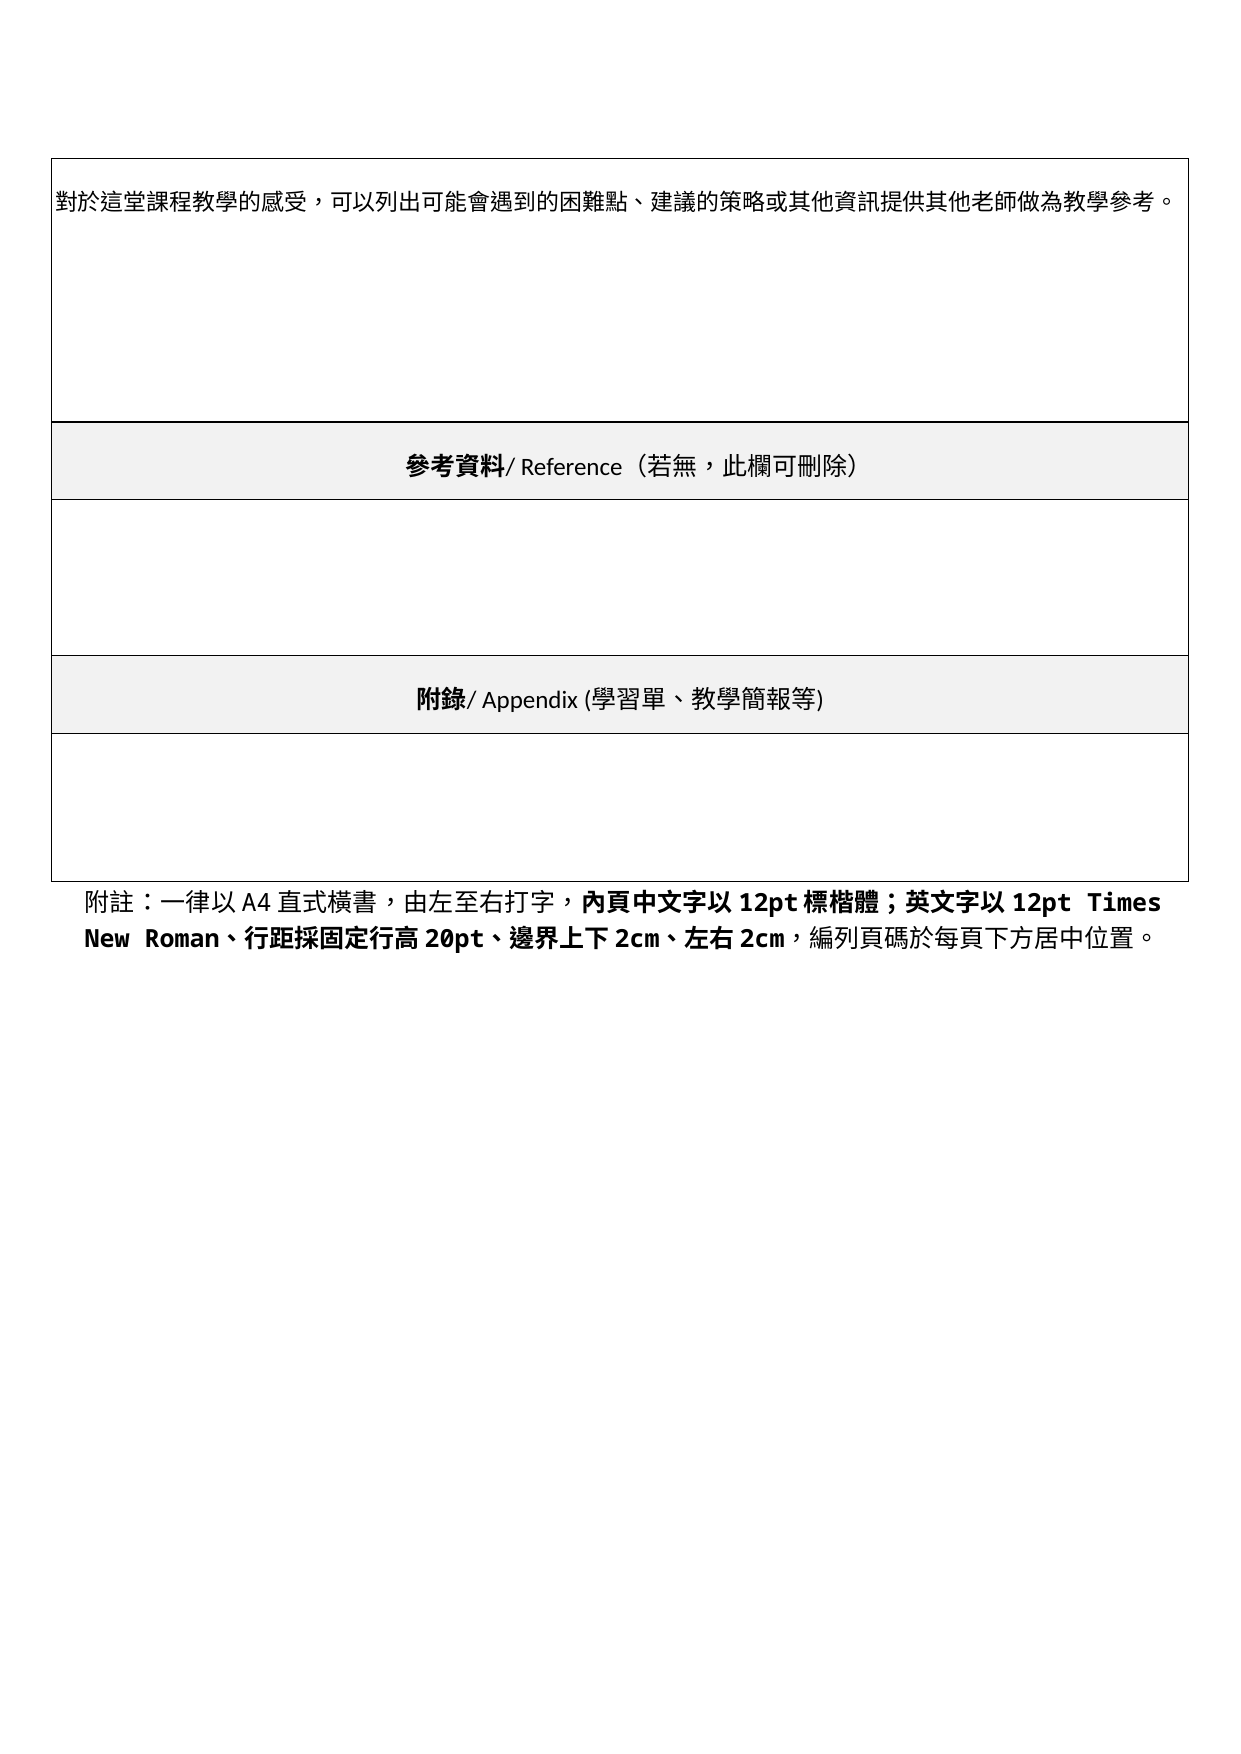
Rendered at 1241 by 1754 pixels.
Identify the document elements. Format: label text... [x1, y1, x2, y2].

table_cell [52, 500, 1188, 655]
table_cell 對於這堂課程教學的感受，可以列出可能會遇到的困難點、建議的策略或其他資訊提供其他老師做為教學參考。 [52, 159, 1188, 421]
table_cell 參考資料/ Reference（若無，此欄可刪除） [52, 423, 1188, 499]
table_cell 附錄/ Appendix (學習單、教學簡報等) [52, 656, 1188, 733]
text 附註：一律以A4直式橫書，由左至右打字，內頁中文字以12pt標楷體；英文字以12pt Times New Roman、行距採固定行高20pt、邊界上下2cm、左右2cm，編列頁碼於每頁下方居中位置。 [84, 882, 1162, 955]
table_cell [52, 734, 1188, 881]
